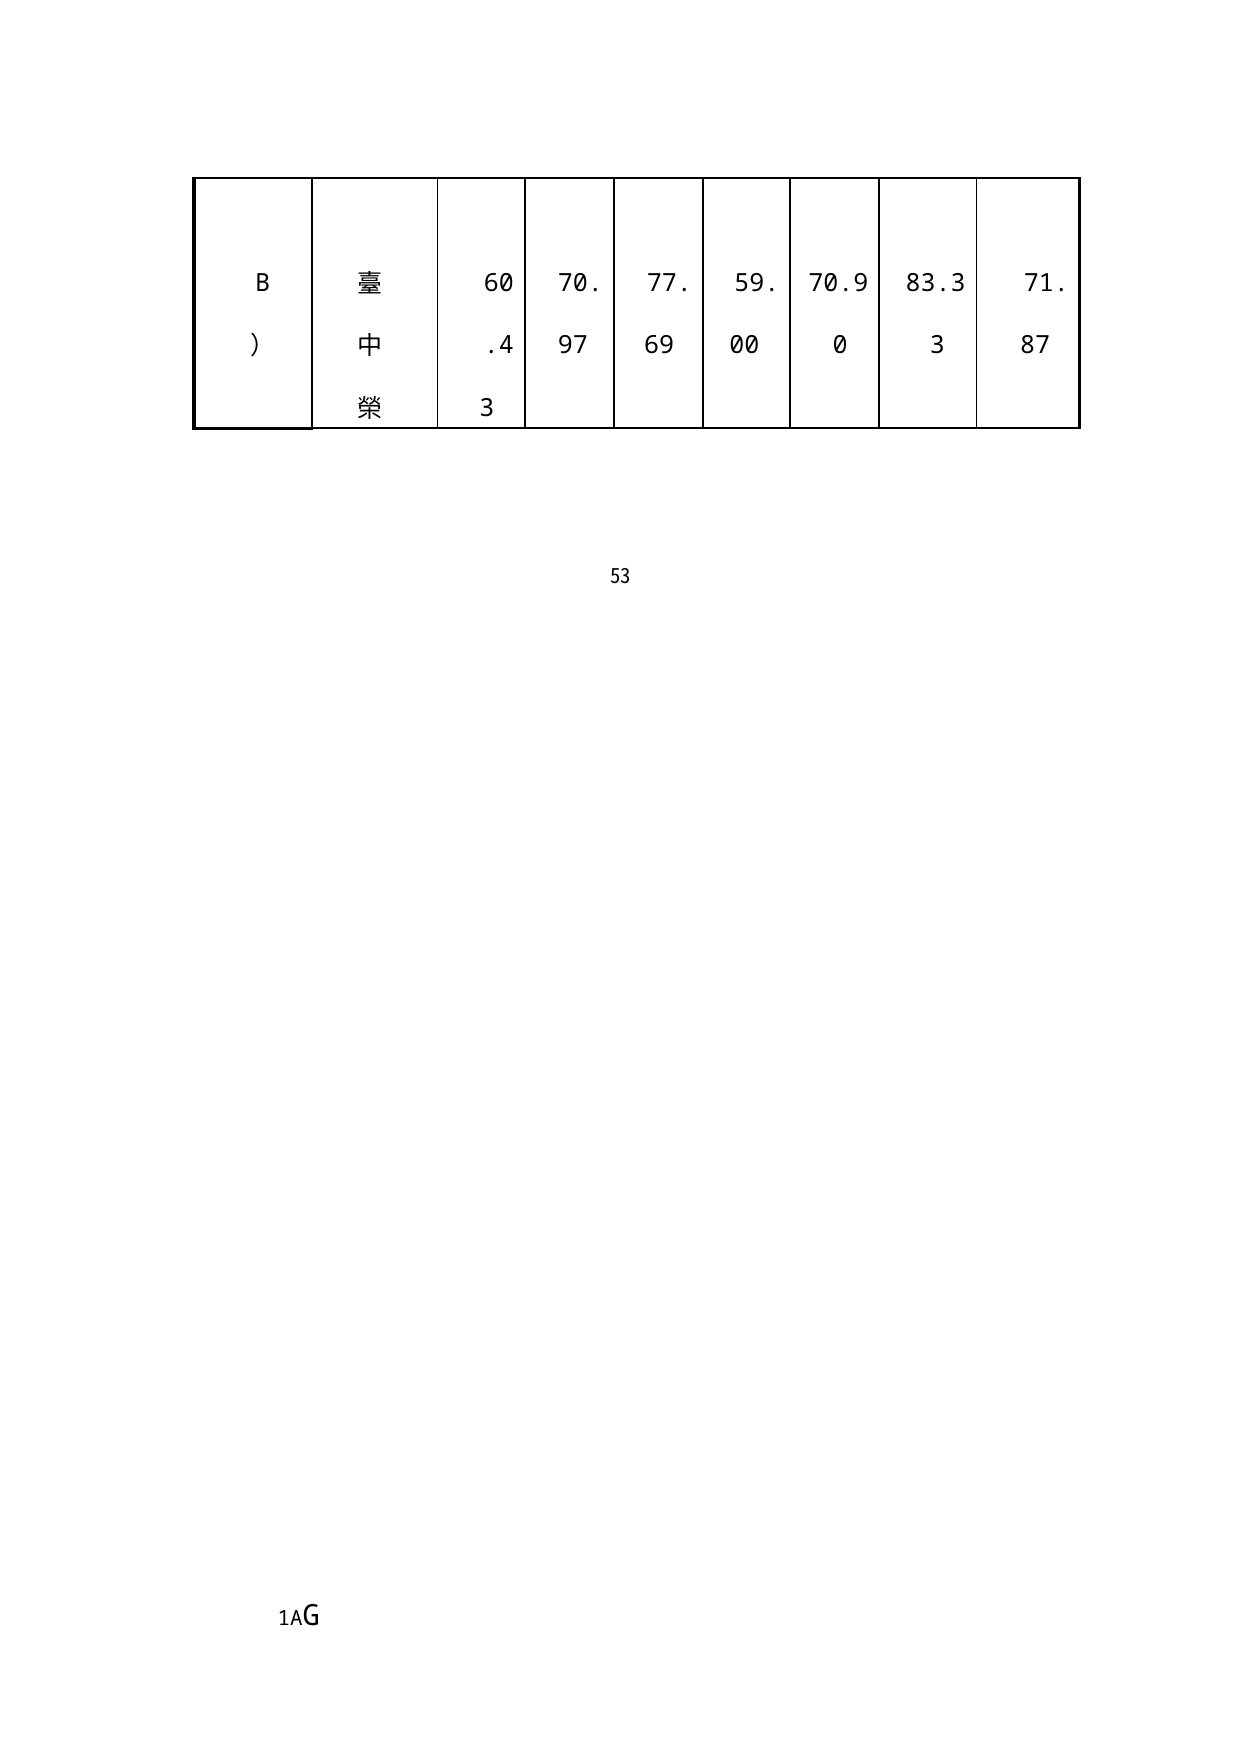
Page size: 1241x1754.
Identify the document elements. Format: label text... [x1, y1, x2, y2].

table_cell B） [196, 179, 311, 427]
table_cell 60.43 [438, 179, 524, 427]
table_cell 77.69 [615, 179, 702, 427]
table_cell 59.00 [704, 179, 789, 427]
table_cell 70.90 [791, 179, 878, 427]
table_cell 臺中榮 [313, 179, 437, 427]
table_cell 70.97 [526, 179, 613, 427]
table_cell 83.33 [880, 179, 976, 427]
table_cell 71.87 [977, 179, 1078, 427]
